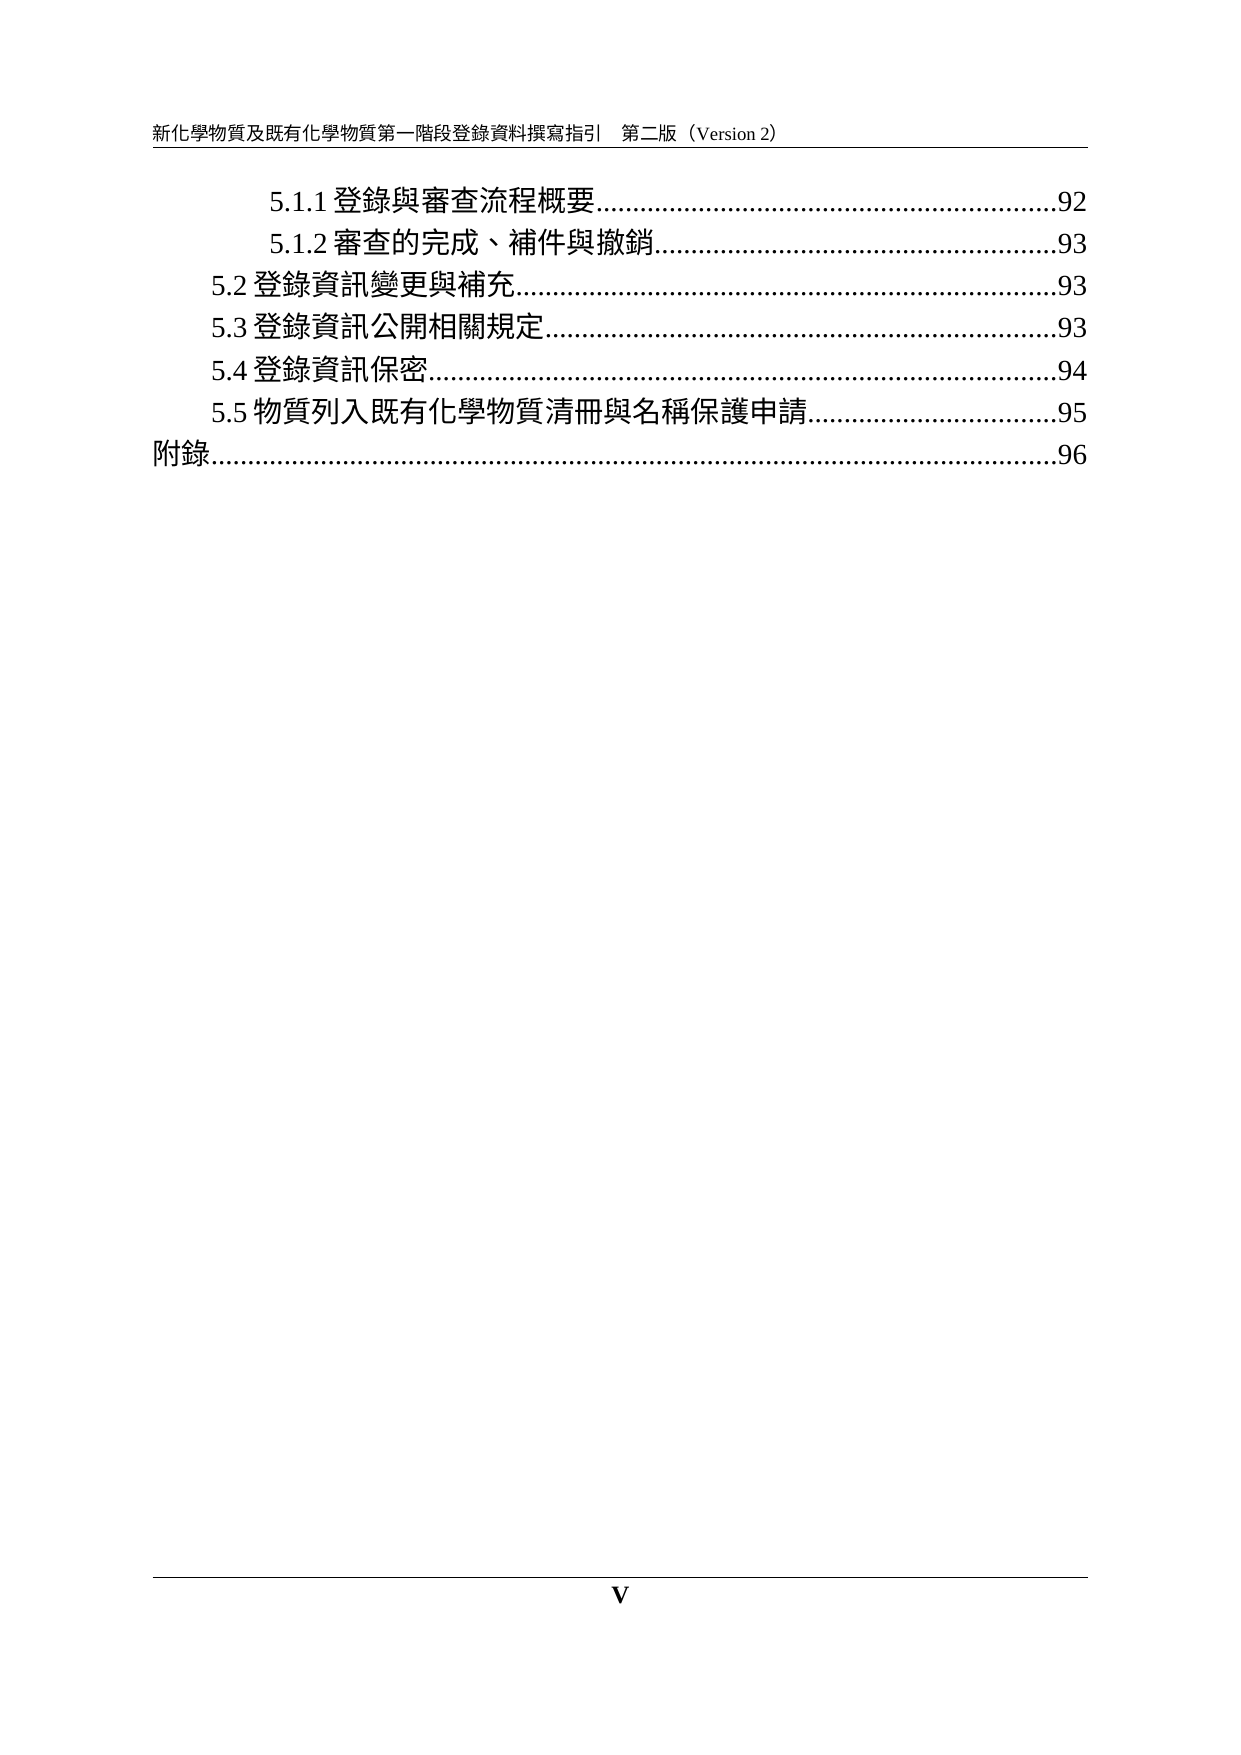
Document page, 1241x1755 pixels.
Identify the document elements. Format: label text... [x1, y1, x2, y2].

text 5.4登錄資訊保密 94 [211, 346, 1088, 389]
text 5.1.1登錄與審查流程概要 92 [269, 177, 1088, 219]
text 5.3登錄資訊公開相關規定 93 [211, 304, 1088, 346]
text 5.5物質列入既有化學物質清冊與名稱保護申請 95 [211, 389, 1088, 431]
text 附錄 96 [152, 431, 1088, 473]
text 5.2登錄資訊變更與補充 93 [211, 262, 1088, 304]
text 5.1.2審查的完成、補件與撤銷 93 [269, 219, 1088, 262]
